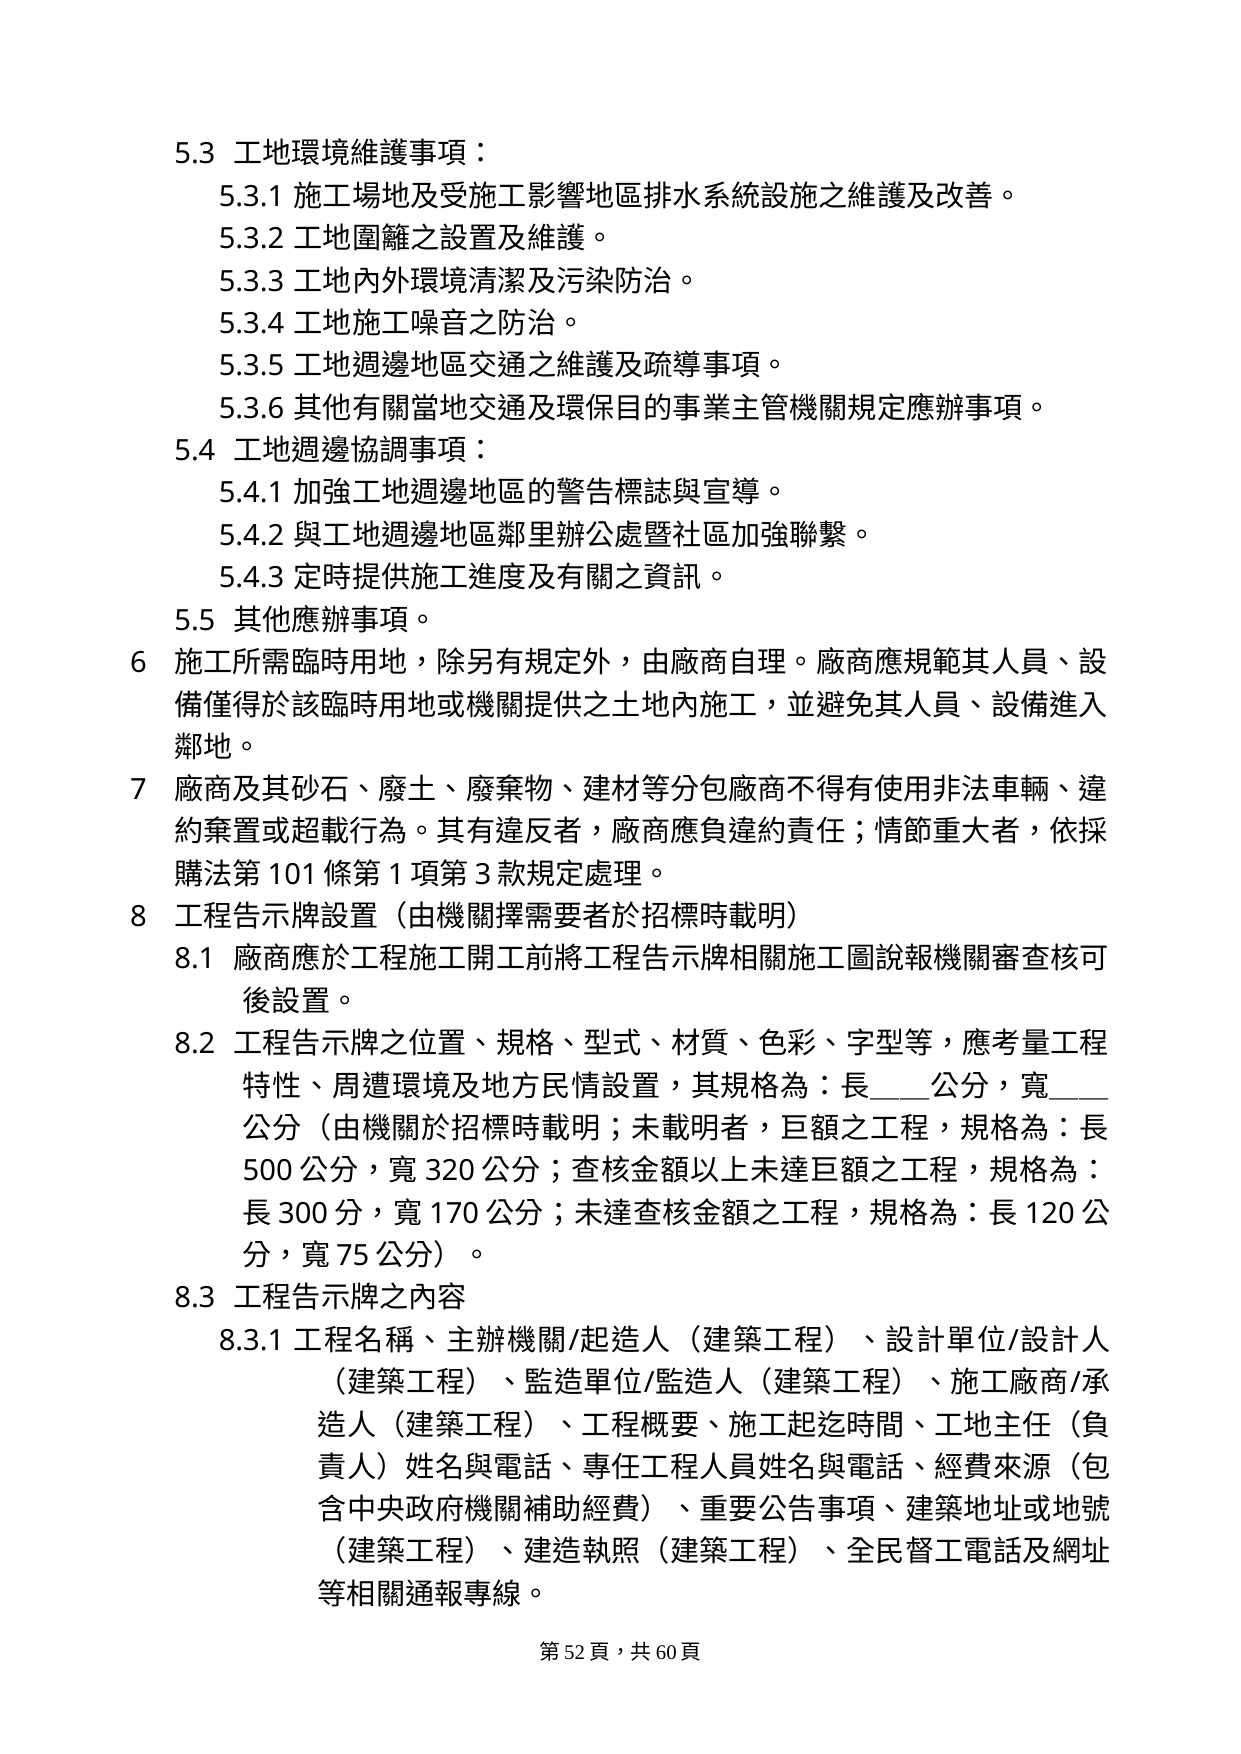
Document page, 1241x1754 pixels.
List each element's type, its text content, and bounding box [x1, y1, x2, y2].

list 工地環境維護事項： [174, 130, 1110, 172]
list 工程名稱、主辦機關/起造人（建築工程）、設計單位/設計人（建築工程）、監造單位/監造人（建築工程）、施工廠商/承造人（建築工程）、工程概要、施工起迄時間、工地主任（負責人）姓名與電話、專任工程人員姓名與電話、經費來源（包含中央政府機關補助經費）、重要公告事項、建築地址或地號（建築工程）、建造執照（建築工程）、全民督工電話及網址等相關通報專線。 [218, 1316, 1110, 1613]
list 施工場地及受施工影響地區排水系統設施之維護及改善。 [218, 172, 1110, 215]
list 工地內外環境清潔及污染防治。 [218, 257, 1110, 299]
list 與工地週邊地區鄰里辦公處暨社區加強聯繫。 [218, 511, 1110, 554]
list 工地週邊地區交通之維護及疏導事項。 [218, 342, 1110, 384]
list 廠商及其砂石、廢土、廢棄物、建材等分包廠商不得有使用非法車輛、違約棄置或超載行為。其有違反者，廠商應負違約責任；情節重大者，依採購法第101條第1項第3款規定處理。 [130, 766, 1110, 893]
list 工地週邊協調事項： [174, 427, 1110, 469]
list 廠商應於工程施工開工前將工程告示牌相關施工圖說報機關審查核可後設置。 [174, 935, 1110, 1020]
list 其他應辦事項。 [174, 596, 1110, 639]
list 施工所需臨時用地，除另有規定外，由廠商自理。廠商應規範其人員、設備僅得於該臨時用地或機關提供之土地內施工，並避免其人員、設備進入鄰地。 [130, 639, 1110, 766]
list 工程告示牌之內容 [174, 1274, 1110, 1316]
list 工地施工噪音之防治。 [218, 299, 1110, 342]
list 其他有關當地交通及環保目的事業主管機關規定應辦事項。 [218, 384, 1110, 427]
list 工地圍籬之設置及維護。 [218, 215, 1110, 257]
list 工程告示牌之位置、規格、型式、材質、色彩、字型等，應考量工程特性、周遭環境及地方民情設置，其規格為：長＿＿公分，寬＿＿公分（由機關於招標時載明；未載明者，巨額之工程，規格為：長500公分，寬320公分；查核金額以上未達巨額之工程，規格為：長300分，寬170公分；未達查核金額之工程，規格為：長120公分，寬75公分）。 [174, 1020, 1110, 1274]
list 定時提供施工進度及有關之資訊。 [218, 554, 1110, 596]
list 加強工地週邊地區的警告標誌與宣導。 [218, 469, 1110, 511]
list 工程告示牌設置（由機關擇需要者於招標時載明） [130, 893, 1110, 935]
